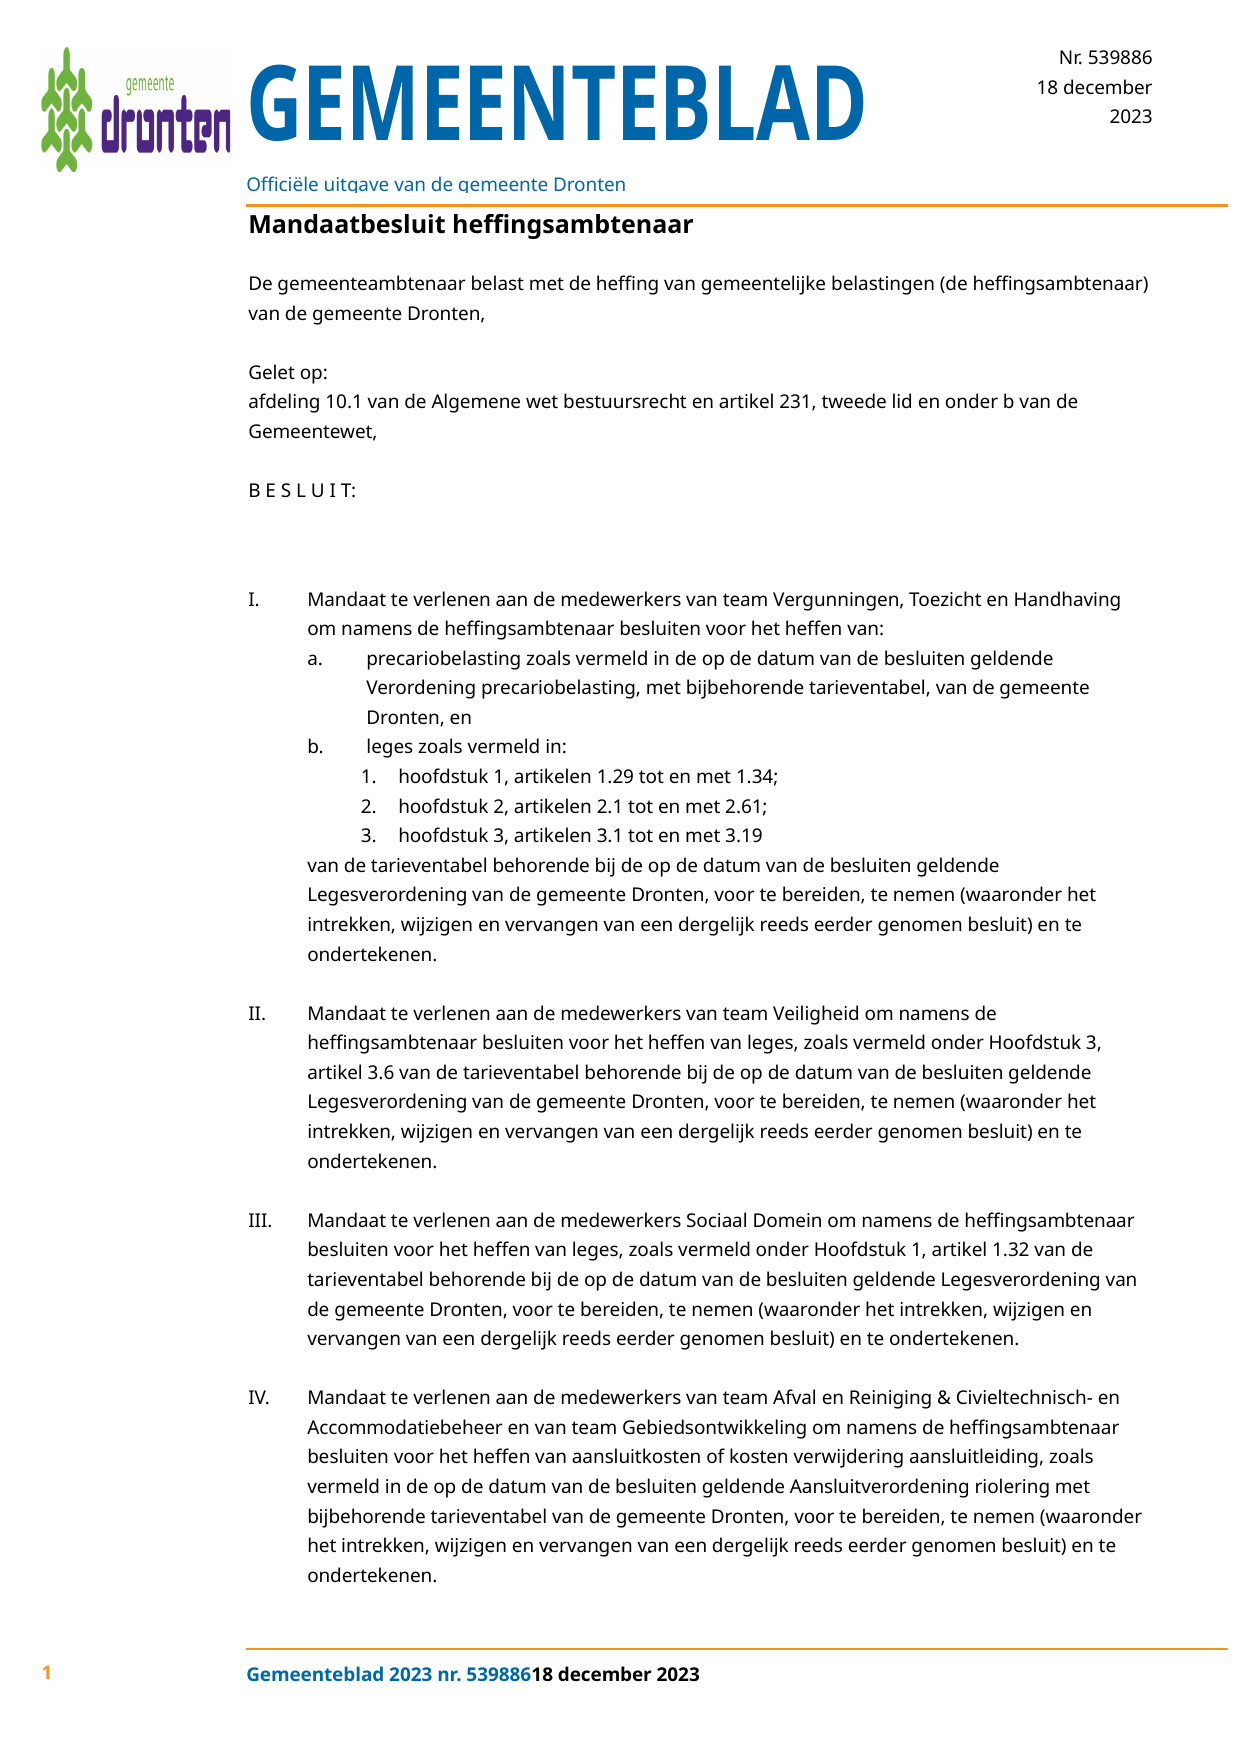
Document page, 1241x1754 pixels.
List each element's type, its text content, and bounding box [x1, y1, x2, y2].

list hoofdstuk 3, artikelen 3.1 tot en met 3.19 [361, 822, 1152, 848]
list hoofdstuk 1, artikelen 1.29 tot en met 1.34; [361, 763, 1152, 789]
picture [41, 47, 231, 172]
list precariobelasting zoals vermeld in de op de datum van de besluiten geldende Verordening precariobelasting, met bijbehorende tarieventabel, van de gemeente Dronten, en [307, 645, 1152, 730]
list leges zoals vermeld in: [307, 734, 1152, 759]
text De gemeenteambtenaar belast met de heffing van gemeentelijke belastingen (de heffingsambtenaar) van de gemeente Dronten, [248, 270, 1152, 326]
text Mandaatbesluit heffingsambtenaar [248, 207, 1152, 241]
list Mandaat te verlenen aan de medewerkers van team Afval en Reiniging & Civieltechnisch- en Accommodatiebeheer en van team Gebiedsontwikkeling om namens de heffingsambtenaar besluiten voor het heffen van aansluitkosten of kosten verwijdering aansluitleiding, zoals vermeld in de op de datum van de besluiten geldende Aansluitverordening riolering met bijbehorende tarieventabel van de gemeente Dronten, voor te bereiden, te nemen (waaronder het intrekken, wijzigen en vervangen van een dergelijk reeds eerder genomen besluit) en te ondertekenen. [248, 1384, 1152, 1588]
list Mandaat te verlenen aan de medewerkers van team Vergunningen, Toezicht en Handhaving om namens de heffingsambtenaar besluiten voor het heffen van: [248, 586, 1152, 641]
text Gelet op: [248, 359, 1152, 385]
list Mandaat te verlenen aan de medewerkers Sociaal Domein om namens de heffingsambtenaar besluiten voor het heffen van leges, zoals vermeld onder Hoofdstuk 1, artikel 1.32 van de tarieventabel behorende bij de op de datum van de besluiten geldende Legesverordening van de gemeente Dronten, voor te bereiden, te nemen (waaronder het intrekken, wijzigen en vervangen van een dergelijk reeds eerder genomen besluit) en te ondertekenen. [248, 1207, 1152, 1351]
list van de tarieventabel behorende bij de op de datum van de besluiten geldende Legesverordening van de gemeente Dronten, voor te bereiden, te nemen (waaronder het intrekken, wijzigen en vervangen van een dergelijk reeds eerder genomen besluit) en te ondertekenen. [248, 852, 1152, 967]
text afdeling 10.1 van de Algemene wet bestuursrecht en artikel 231, tweede lid en onder b van de Gemeentewet, [248, 389, 1152, 444]
list Mandaat te verlenen aan de medewerkers van team Veiligheid om namens de heffingsambtenaar besluiten voor het heffen van leges, zoals vermeld onder Hoofdstuk 3, artikel 3.6 van de tarieventabel behorende bij de op de datum van de besluiten geldende Legesverordening van de gemeente Dronten, voor te bereiden, te nemen (waaronder het intrekken, wijzigen en vervangen van een dergelijk reeds eerder genomen besluit) en te ondertekenen. [248, 1000, 1152, 1174]
list hoofdstuk 2, artikelen 2.1 tot en met 2.61; [361, 793, 1152, 819]
text B E S L U I T: [248, 477, 1152, 503]
